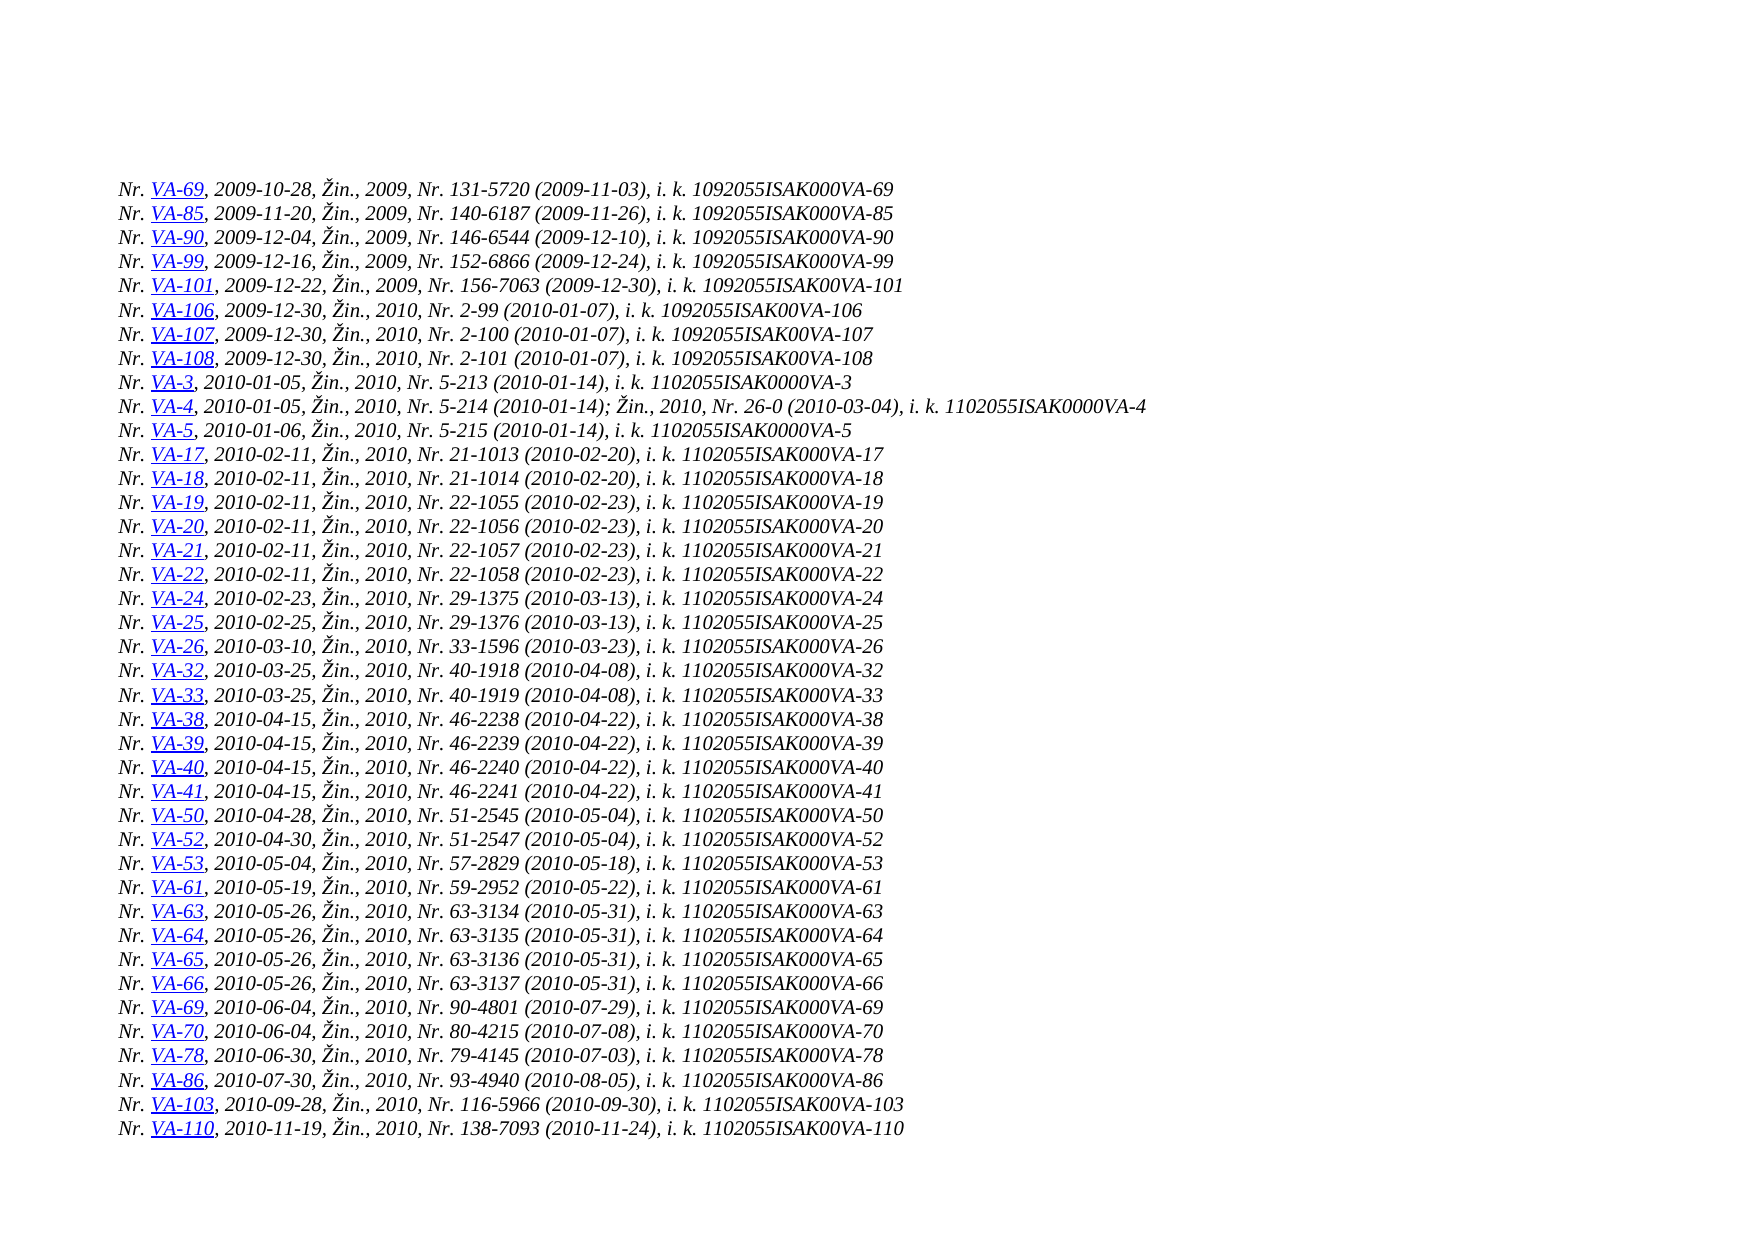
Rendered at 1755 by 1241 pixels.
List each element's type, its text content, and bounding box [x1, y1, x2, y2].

text Nr. VA-40, 2010-04-15, Žin., 2010, Nr. 46-2240 (2010-04-22), i. k. 1102055ISAK000VA-40 [118, 755, 1636, 779]
text Nr. VA-22, 2010-02-11, Žin., 2010, Nr. 22-1058 (2010-02-23), i. k. 1102055ISAK000VA-22 [118, 562, 1636, 586]
text Nr. VA-52, 2010-04-30, Žin., 2010, Nr. 51-2547 (2010-05-04), i. k. 1102055ISAK000VA-52 [118, 827, 1636, 851]
text Nr. VA-32, 2010-03-25, Žin., 2010, Nr. 40-1918 (2010-04-08), i. k. 1102055ISAK000VA-32 [118, 658, 1636, 682]
text Nr. VA-110, 2010-11-19, Žin., 2010, Nr. 138-7093 (2010-11-24), i. k. 1102055ISAK00VA-110 [118, 1116, 1636, 1140]
text Nr. VA-107, 2009-12-30, Žin., 2010, Nr. 2-100 (2010-01-07), i. k. 1092055ISAK00VA-107 [118, 322, 1636, 346]
text Nr. VA-26, 2010-03-10, Žin., 2010, Nr. 33-1596 (2010-03-23), i. k. 1102055ISAK000VA-26 [118, 634, 1636, 658]
text Nr. VA-33, 2010-03-25, Žin., 2010, Nr. 40-1919 (2010-04-08), i. k. 1102055ISAK000VA-33 [118, 682, 1636, 707]
text Nr. VA-64, 2010-05-26, Žin., 2010, Nr. 63-3135 (2010-05-31), i. k. 1102055ISAK000VA-64 [118, 923, 1636, 947]
text Nr. VA-18, 2010-02-11, Žin., 2010, Nr. 21-1014 (2010-02-20), i. k. 1102055ISAK000VA-18 [118, 466, 1636, 490]
text Nr. VA-63, 2010-05-26, Žin., 2010, Nr. 63-3134 (2010-05-31), i. k. 1102055ISAK000VA-63 [118, 899, 1636, 923]
text Nr. VA-86, 2010-07-30, Žin., 2010, Nr. 93-4940 (2010-08-05), i. k. 1102055ISAK000VA-86 [118, 1067, 1636, 1092]
text Nr. VA-106, 2009-12-30, Žin., 2010, Nr. 2-99 (2010-01-07), i. k. 1092055ISAK00VA-106 [118, 297, 1636, 322]
text Nr. VA-70, 2010-06-04, Žin., 2010, Nr. 80-4215 (2010-07-08), i. k. 1102055ISAK000VA-70 [118, 1019, 1636, 1043]
text Nr. VA-65, 2010-05-26, Žin., 2010, Nr. 63-3136 (2010-05-31), i. k. 1102055ISAK000VA-65 [118, 947, 1636, 971]
text Nr. VA-25, 2010-02-25, Žin., 2010, Nr. 29-1376 (2010-03-13), i. k. 1102055ISAK000VA-25 [118, 610, 1636, 634]
text Nr. VA-21, 2010-02-11, Žin., 2010, Nr. 22-1057 (2010-02-23), i. k. 1102055ISAK000VA-21 [118, 538, 1636, 562]
text Nr. VA-19, 2010-02-11, Žin., 2010, Nr. 22-1055 (2010-02-23), i. k. 1102055ISAK000VA-19 [118, 490, 1636, 514]
text Nr. VA-41, 2010-04-15, Žin., 2010, Nr. 46-2241 (2010-04-22), i. k. 1102055ISAK000VA-41 [118, 779, 1636, 803]
text Nr. VA-50, 2010-04-28, Žin., 2010, Nr. 51-2545 (2010-05-04), i. k. 1102055ISAK000VA-50 [118, 803, 1636, 827]
text Nr. VA-101, 2009-12-22, Žin., 2009, Nr. 156-7063 (2009-12-30), i. k. 1092055ISAK00VA-101 [118, 273, 1636, 297]
text Nr. VA-66, 2010-05-26, Žin., 2010, Nr. 63-3137 (2010-05-31), i. k. 1102055ISAK000VA-66 [118, 971, 1636, 995]
text Nr. VA-39, 2010-04-15, Žin., 2010, Nr. 46-2239 (2010-04-22), i. k. 1102055ISAK000VA-39 [118, 731, 1636, 755]
text Nr. VA-103, 2010-09-28, Žin., 2010, Nr. 116-5966 (2010-09-30), i. k. 1102055ISAK00VA-103 [118, 1092, 1636, 1116]
text Nr. VA-38, 2010-04-15, Žin., 2010, Nr. 46-2238 (2010-04-22), i. k. 1102055ISAK000VA-38 [118, 707, 1636, 731]
text Nr. VA-69, 2010-06-04, Žin., 2010, Nr. 90-4801 (2010-07-29), i. k. 1102055ISAK000VA-69 [118, 995, 1636, 1019]
text Nr. VA-5, 2010-01-06, Žin., 2010, Nr. 5-215 (2010-01-14), i. k. 1102055ISAK0000VA-5 [118, 418, 1636, 442]
text Nr. VA-78, 2010-06-30, Žin., 2010, Nr. 79-4145 (2010-07-03), i. k. 1102055ISAK000VA-78 [118, 1043, 1636, 1067]
text Nr. VA-85, 2009-11-20, Žin., 2009, Nr. 140-6187 (2009-11-26), i. k. 1092055ISAK000VA-85 [118, 201, 1636, 225]
text Nr. VA-20, 2010-02-11, Žin., 2010, Nr. 22-1056 (2010-02-23), i. k. 1102055ISAK000VA-20 [118, 514, 1636, 538]
text Nr. VA-108, 2009-12-30, Žin., 2010, Nr. 2-101 (2010-01-07), i. k. 1092055ISAK00VA-108 [118, 346, 1636, 370]
text Nr. VA-24, 2010-02-23, Žin., 2010, Nr. 29-1375 (2010-03-13), i. k. 1102055ISAK000VA-24 [118, 586, 1636, 610]
text Nr. VA-3, 2010-01-05, Žin., 2010, Nr. 5-213 (2010-01-14), i. k. 1102055ISAK0000VA-3 [118, 370, 1636, 394]
text Nr. VA-4, 2010-01-05, Žin., 2010, Nr. 5-214 (2010-01-14); Žin., 2010, Nr. 26-0 (2010-03-04), i. k. 1102055ISAK0000VA-4 [118, 394, 1636, 418]
text Nr. VA-90, 2009-12-04, Žin., 2009, Nr. 146-6544 (2009-12-10), i. k. 1092055ISAK000VA-90 [118, 225, 1636, 249]
text Nr. VA-61, 2010-05-19, Žin., 2010, Nr. 59-2952 (2010-05-22), i. k. 1102055ISAK000VA-61 [118, 875, 1636, 899]
text Nr. VA-99, 2009-12-16, Žin., 2009, Nr. 152-6866 (2009-12-24), i. k. 1092055ISAK000VA-99 [118, 249, 1636, 273]
text Nr. VA-69, 2009-10-28, Žin., 2009, Nr. 131-5720 (2009-11-03), i. k. 1092055ISAK000VA-69 [118, 177, 1636, 201]
text Nr. VA-17, 2010-02-11, Žin., 2010, Nr. 21-1013 (2010-02-20), i. k. 1102055ISAK000VA-17 [118, 442, 1636, 466]
text Nr. VA-53, 2010-05-04, Žin., 2010, Nr. 57-2829 (2010-05-18), i. k. 1102055ISAK000VA-53 [118, 851, 1636, 875]
